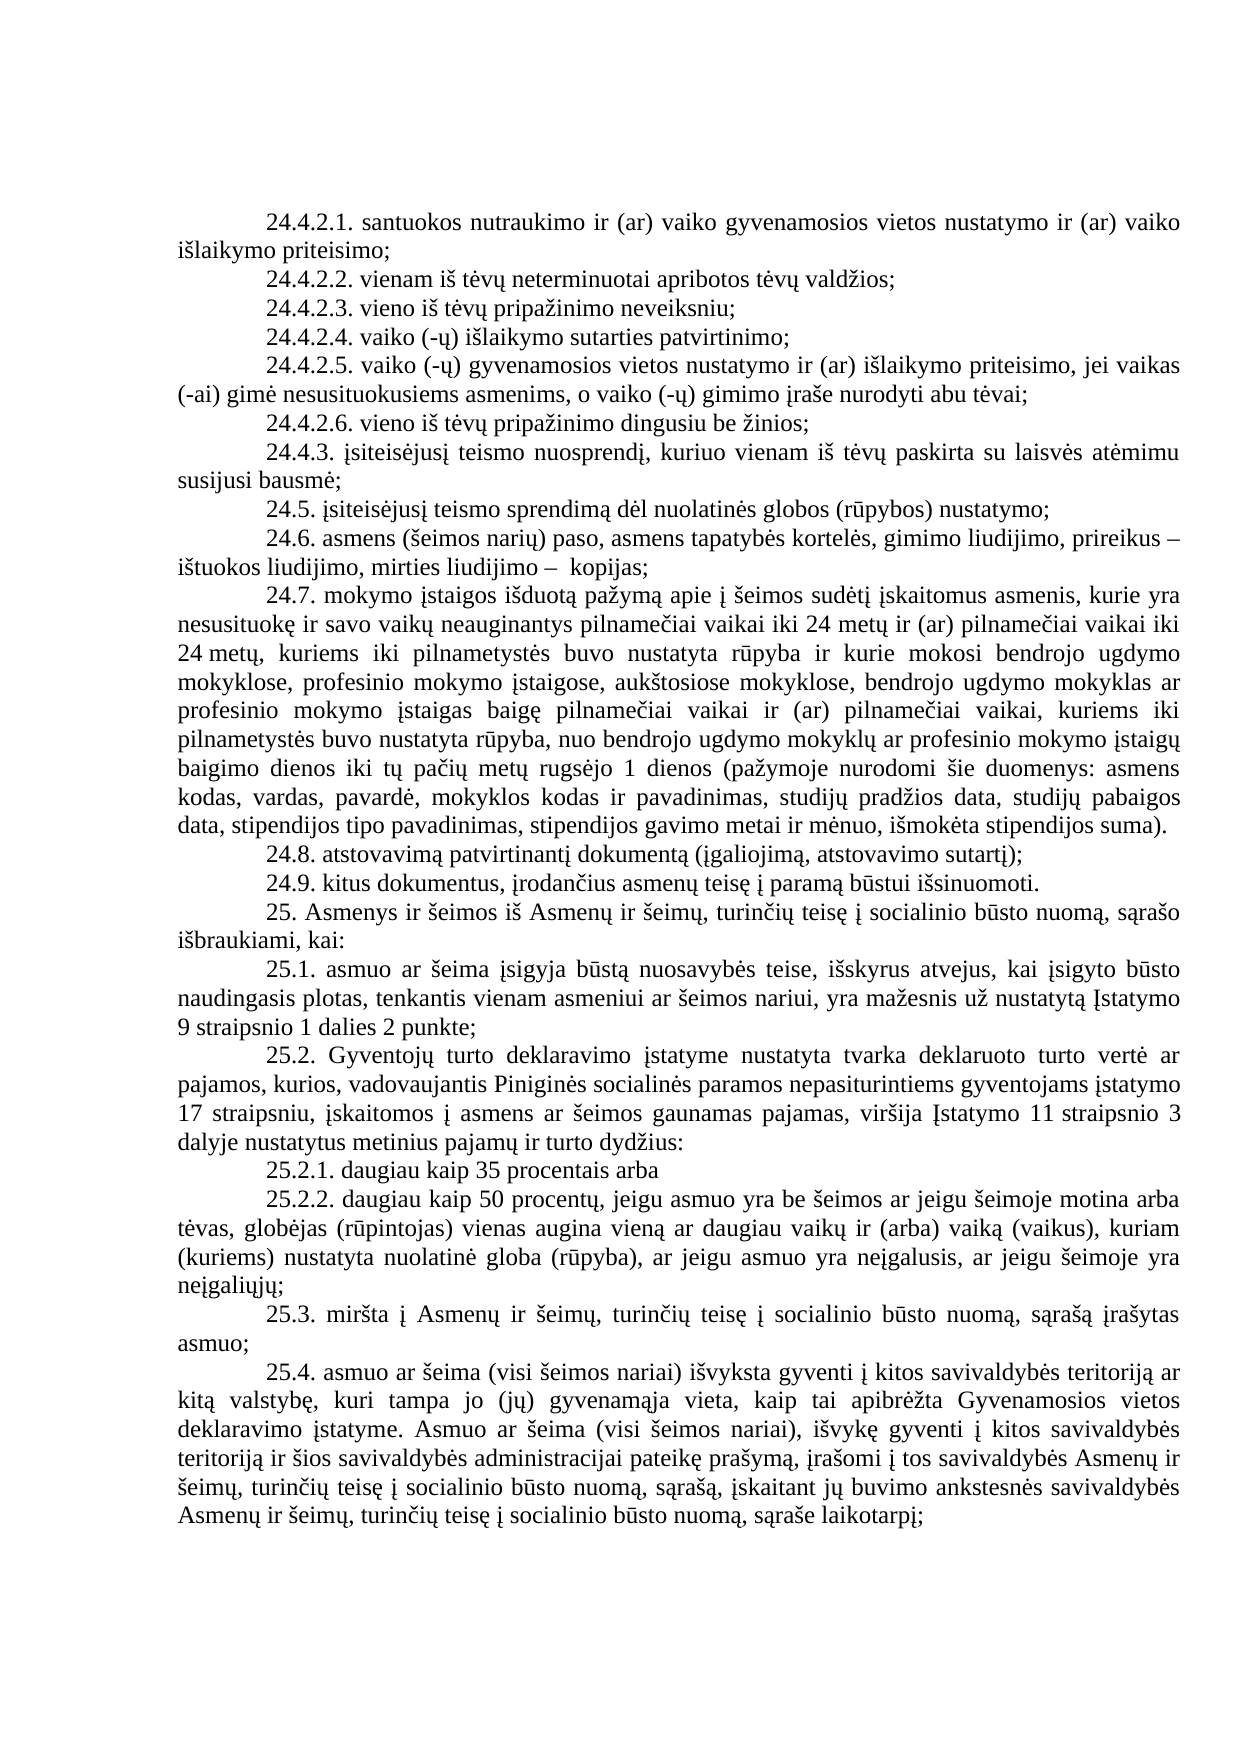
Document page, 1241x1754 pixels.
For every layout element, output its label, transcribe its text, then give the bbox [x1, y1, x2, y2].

text 25.2. Gyventojų turto deklaravimo įstatyme nustatyta tvarka deklaruoto turto vertė ar pajamos, kurios, vadovaujantis Piniginės socialinės paramos nepasiturintiems gyventojams įstatymo 17 straipsniu, įskaitomos į asmens ar šeimos gaunamas pajamas, viršija Įstatymo 11 straipsnio 3 dalyje nustatytus metinius pajamų ir turto dydžius: [177, 1040, 1181, 1155]
text 25.3. miršta į Asmenų ir šeimų, turinčių teisę į socialinio būsto nuomą, sąrašą įrašytas asmuo; [177, 1299, 1181, 1357]
text 25.2.1. daugiau kaip 35 procentais arba [177, 1155, 1181, 1184]
text 24.7. mokymo įstaigos išduotą pažymą apie į šeimos sudėtį įskaitomus asmenis, kurie yra nesusituokę ir savo vaikų neauginantys pilnamečiai vaikai iki 24 metų ir (ar) pilnamečiai vaikai iki 24 metų, kuriems iki pilnametystės buvo nustatyta rūpyba ir kurie mokosi bendrojo ugdymo mokyklose, profesinio mokymo įstaigose, aukštosiose mokyklose, bendrojo ugdymo mokyklas ar profesinio mokymo įstaigas baigę pilnamečiai vaikai ir (ar) pilnamečiai vaikai, kuriems iki pilnametystės buvo nustatyta rūpyba, nuo bendrojo ugdymo mokyklų ar profesinio mokymo įstaigų baigimo dienos iki tų pačių metų rugsėjo 1 dienos (pažymoje nurodomi šie duomenys: asmens kodas, vardas, pavardė, mokyklos kodas ir pavadinimas, studijų pradžios data, studijų pabaigos data, stipendijos tipo pavadinimas, stipendijos gavimo metai ir mėnuo, išmokėta stipendijos suma). [177, 580, 1181, 839]
text 24.4.2.6. vieno iš tėvų pripažinimo dingusiu be žinios; [177, 408, 1181, 437]
text 24.4.3. įsiteisėjusį teismo nuosprendį, kuriuo vienam iš tėvų paskirta su laisvės atėmimu susijusi bausmė; [177, 437, 1181, 494]
text 25. Asmenys ir šeimos iš Asmenų ir šeimų, turinčių teisę į socialinio būsto nuomą, sąrašo išbraukiami, kai: [177, 897, 1181, 954]
text 24.5. įsiteisėjusį teismo sprendimą dėl nuolatinės globos (rūpybos) nustatymo; [177, 494, 1181, 523]
text 24.4.2.5. vaiko (-ų) gyvenamosios vietos nustatymo ir (ar) išlaikymo priteisimo, jei vaikas (‑ai) gimė nesusituokusiems asmenims, o vaiko (-ų) gimimo įraše nurodyti abu tėvai; [177, 350, 1181, 408]
text 25.4. asmuo ar šeima (visi šeimos nariai) išvyksta gyventi į kitos savivaldybės teritoriją ar kitą valstybę, kuri tampa jo (jų) gyvenamąja vieta, kaip tai apibrėžta Gyvenamosios vietos deklaravimo įstatyme. Asmuo ar šeima (visi šeimos nariai), išvykę gyventi į kitos savivaldybės teritoriją ir šios savivaldybės administracijai pateikę prašymą, įrašomi į tos savivaldybės Asmenų ir šeimų, turinčių teisę į socialinio būsto nuomą, sąrašą, įskaitant jų buvimo ankstesnės savivaldybės Asmenų ir šeimų, turinčių teisę į socialinio būsto nuomą, sąraše laikotarpį; [177, 1357, 1181, 1529]
text 24.6. asmens (šeimos narių) paso, asmens tapatybės kortelės, gimimo liudijimo, prireikus – ištuokos liudijimo, mirties liudijimo – kopijas; [177, 523, 1181, 580]
text 24.4.2.1. santuokos nutraukimo ir (ar) vaiko gyvenamosios vietos nustatymo ir (ar) vaiko išlaikymo priteisimo; [177, 207, 1181, 264]
text 25.1. asmuo ar šeima įsigyja būstą nuosavybės teise, išskyrus atvejus, kai įsigyto būsto naudingasis plotas, tenkantis vienam asmeniui ar šeimos nariui, yra mažesnis už nustatytą Įstatymo 9 straipsnio 1 dalies 2 punkte; [177, 954, 1181, 1040]
text 24.8. atstovavimą patvirtinantį dokumentą (įgaliojimą, atstovavimo sutartį); [177, 839, 1181, 868]
text 24.4.2.2. vienam iš tėvų neterminuotai apribotos tėvų valdžios; [177, 264, 1181, 293]
text 24.4.2.3. vieno iš tėvų pripažinimo neveiksniu; [177, 293, 1181, 322]
text 24.4.2.4. vaiko (-ų) išlaikymo sutarties patvirtinimo; [177, 322, 1181, 350]
text 25.2.2. daugiau kaip 50 procentų, jeigu asmuo yra be šeimos ar jeigu šeimoje motina arba tėvas, globėjas (rūpintojas) vienas augina vieną ar daugiau vaikų ir (arba) vaiką (vaikus), kuriam (kuriems) nustatyta nuolatinė globa (rūpyba), ar jeigu asmuo yra neįgalusis, ar jeigu šeimoje yra neįgaliųjų; [177, 1184, 1181, 1299]
text 24.9. kitus dokumentus, įrodančius asmenų teisę į paramą būstui išsinuomoti. [177, 868, 1181, 897]
